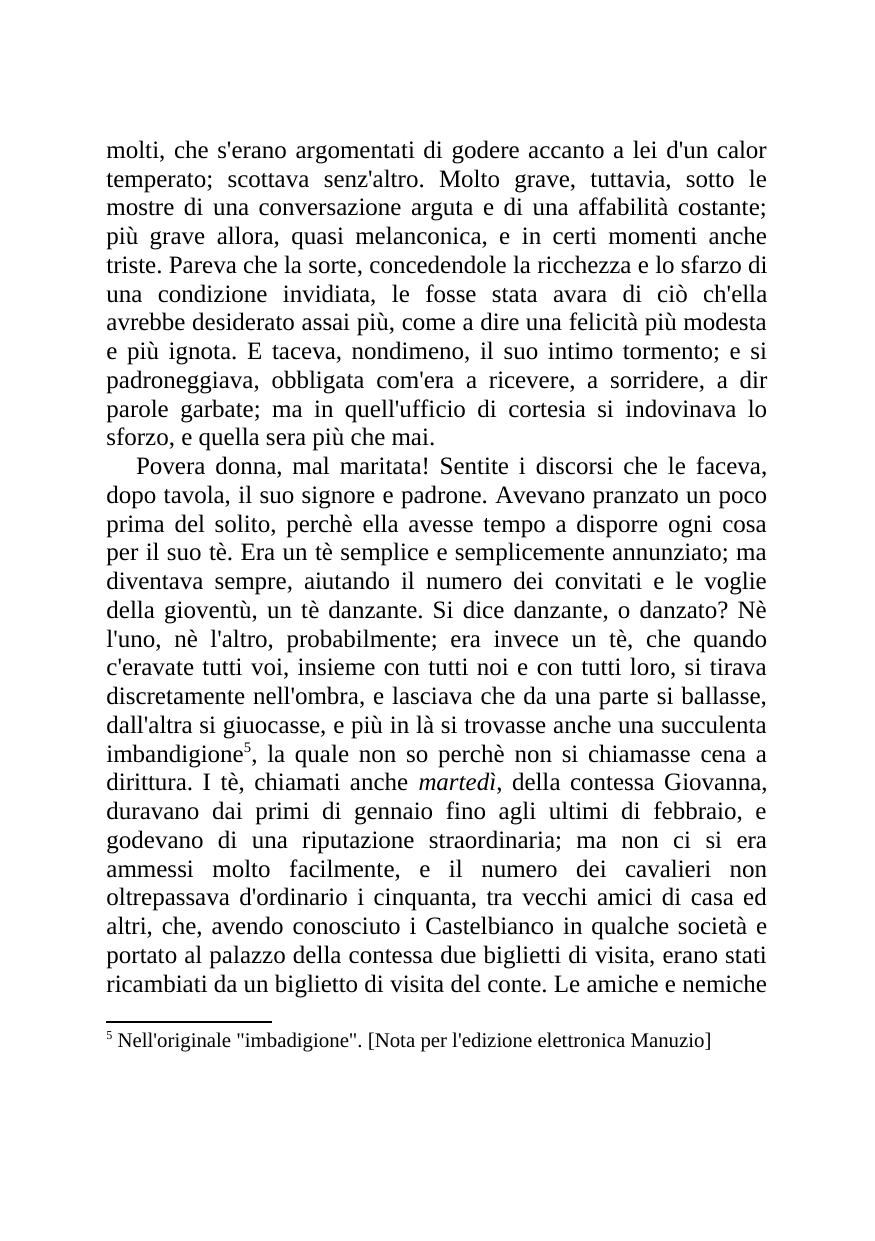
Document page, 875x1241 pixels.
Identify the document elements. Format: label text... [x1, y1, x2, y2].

text molti, che s'erano argomentati di godere accanto a lei d'un calor temperato; scottava senz'altro. Molto grave, tuttavia, sotto le mostre di una conversazione arguta e di una affabilità costante; più grave allora, quasi melanconica, e in certi momenti anche triste. Pareva che la sorte, concedendole la ricchezza e lo sfarzo di una condizione invidiata, le fosse stata avara di ciò ch'ella avrebbe desiderato assai più, come a dire una felicità più modesta e più ignota. E taceva, nondimeno, il suo intimo tormento; e si padroneggiava, obbligata com'era a ricevere, a sorridere, a dir parole garbate; ma in quell'ufficio di cortesia si indovinava lo sforzo, e quella sera più che mai. [106, 135, 768, 451]
text Povera donna, mal maritata! Sentite i discorsi che le faceva, dopo tavola, il suo signore e padrone. Avevano pranzato un poco prima del solito, perchè ella avesse tempo a disporre ogni cosa per il suo tè. Era un tè semplice e semplicemente annunziato; ma diventava sempre, aiutando il numero dei convitati e le voglie della gioventù, un tè danzante. Si dice danzante, o danzato? Nè l'uno, nè l'altro, probabilmente; era invece un tè, che quando c'eravate tutti voi, insieme con tutti noi e con tutti loro, si tirava discretamente nell'ombra, e lasciava che da una parte si ballasse, dall'altra si giuocasse, e più in là si trovasse anche una succulenta imbandigione, la quale non so perchè non si chiamasse cena a dirittura. I tè, chiamati anche martedì, della contessa Giovanna, duravano dai primi di gennaio fino agli ultimi di febbraio, e godevano di una riputazione straordinaria; ma non ci si era ammessi molto facilmente, e il numero dei cavalieri non oltrepassava d'ordinario i cinquanta, tra vecchi amici di casa ed altri, che, avendo conosciuto i Castelbianco in qualche società e portato al palazzo della contessa due biglietti di visita, erano stati ricambiati da un biglietto di visita del conte. Le amiche e nemiche [106, 451, 768, 997]
text Nell'originale "imbadigione". [Nota per l'edizione elettronica Manuzio] [106, 1028, 768, 1052]
